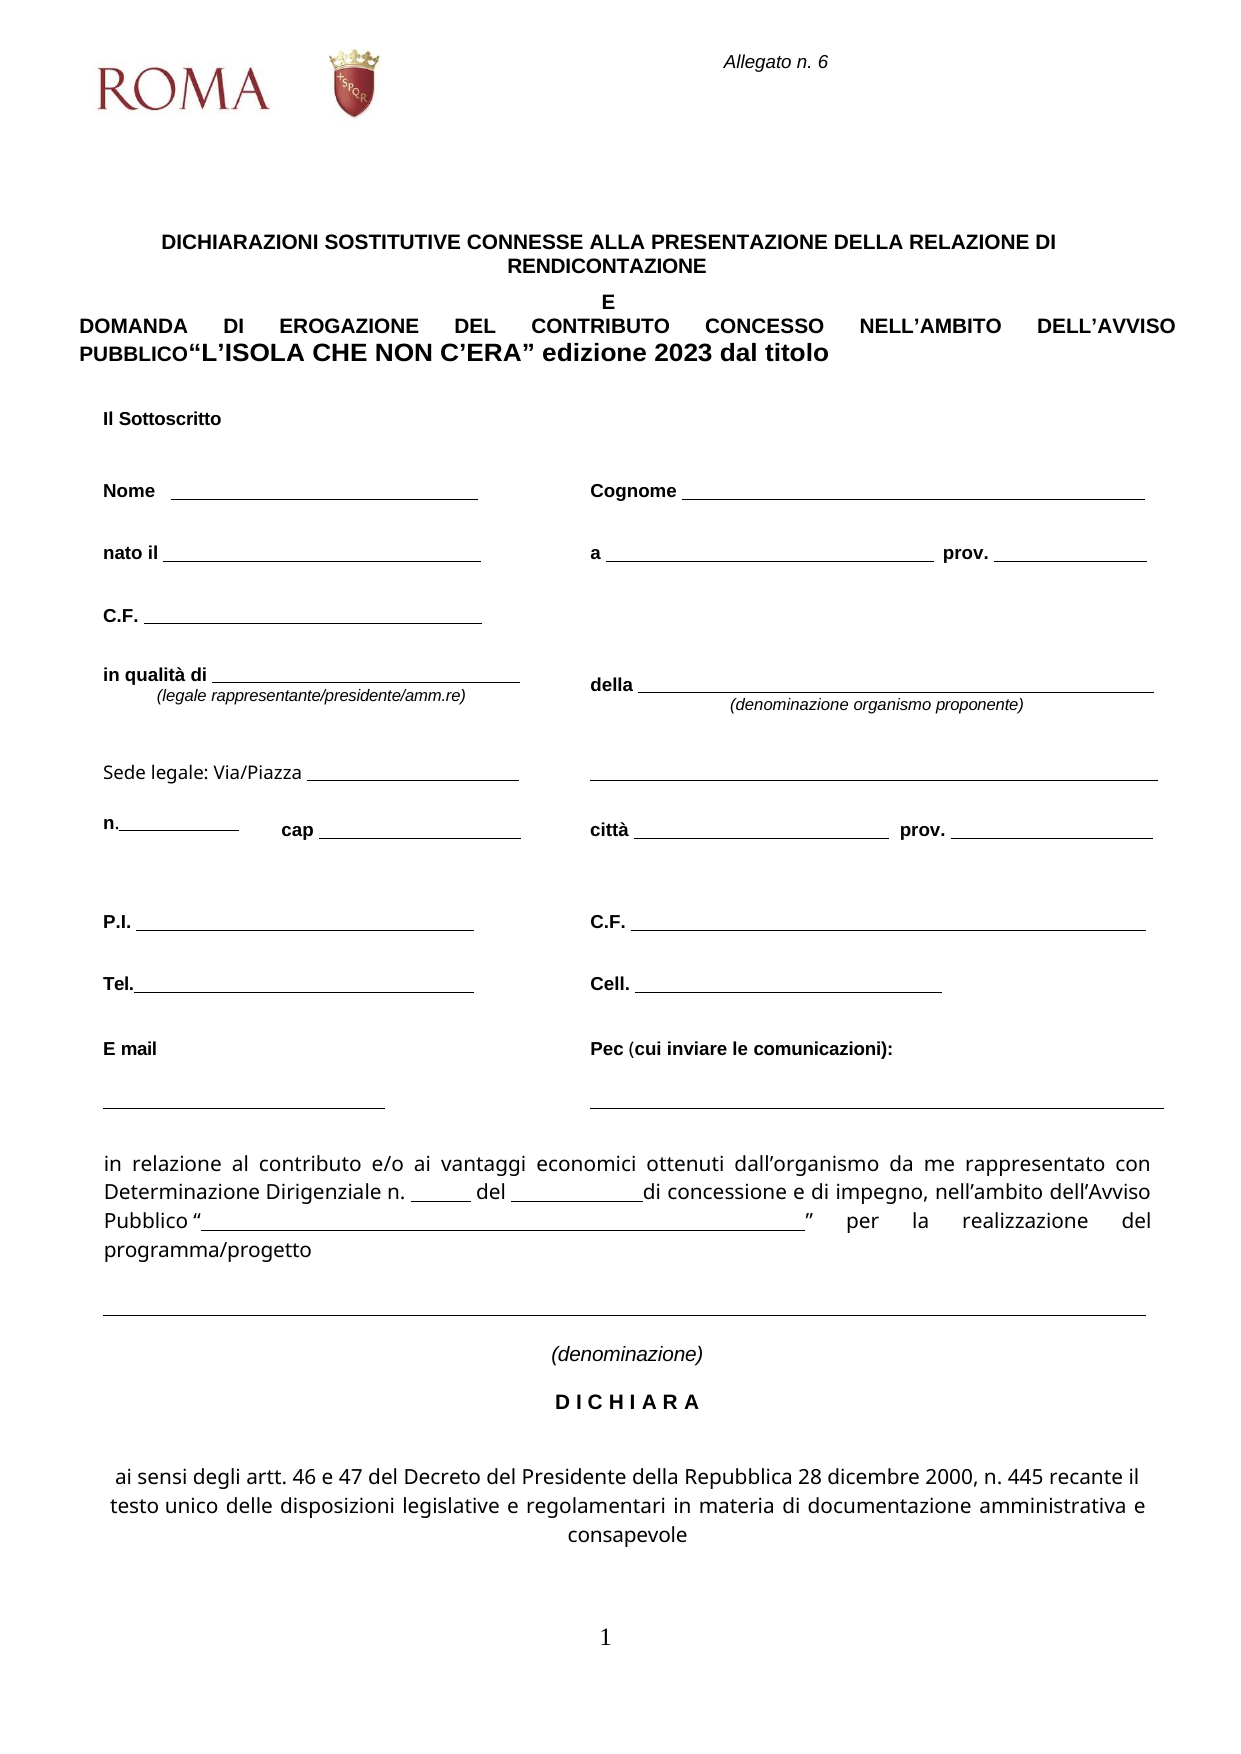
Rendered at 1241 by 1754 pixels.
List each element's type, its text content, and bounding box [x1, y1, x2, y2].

text città [590, 819, 888, 840]
text C.F. [103, 604, 1176, 626]
text DICHIARAZIONI SOSTITUTIVE CONNESSE ALLA PRESENTAZIONE DELLA RELAZIONE DI RENDICONTAZIONE [161, 229, 1149, 277]
text P.I. C.F. [103, 911, 1176, 932]
text Sede legale: Via/Piazza [103, 759, 1176, 784]
text Nome Cognome [103, 480, 1176, 501]
text Tel. Cell. [103, 973, 1176, 995]
text (legale rappresentante/presidente/amm.re) [99, 685, 523, 704]
text cap [281, 819, 525, 840]
text nato il a prov. [103, 542, 1176, 564]
text Il Sottoscritto [103, 407, 1176, 429]
text Allegato n. 6 [724, 51, 1176, 73]
text della [568, 673, 1176, 695]
text E [601, 290, 1176, 314]
subtitle D I C H I A R A [222, 1390, 1033, 1414]
text in qualità di [99, 664, 523, 685]
text (denominazione) [222, 1342, 1033, 1366]
text prov. [899, 819, 1176, 840]
text in relazione al contributo e/o ai vantaggi economici ottenuti dall’organismo da me rappresentato con Determinazione Dirigenziale n. del di concessione e di impegno, nell’ambito dell’Avviso Pubblico “ ” per la realizzazione del programma/progetto [103, 1149, 1152, 1263]
text (denominazione organismo proponente) [578, 695, 1176, 714]
text E mail Pec (cui inviare le comunicazioni): [103, 1035, 1176, 1061]
text ai sensi degli artt. 46 e 47 del Decreto del Presidente della Repubblica 28 dicembre 2000, n. 445 recante il testo unico delle disposizioni legislative e regolamentari in materia di documentazione amministrativa e consapevole [103, 1462, 1152, 1548]
text DOMANDA DI EROGAZIONE DEL CONTRIBUTO CONCESSO NELL’AMBITO DELL’AVVISO PUBBLICO“L’ISOLA CHE NON C’ERA” edizione 2023 dal titolo [79, 314, 1176, 366]
picture [93, 48, 383, 125]
text n. [103, 809, 243, 834]
